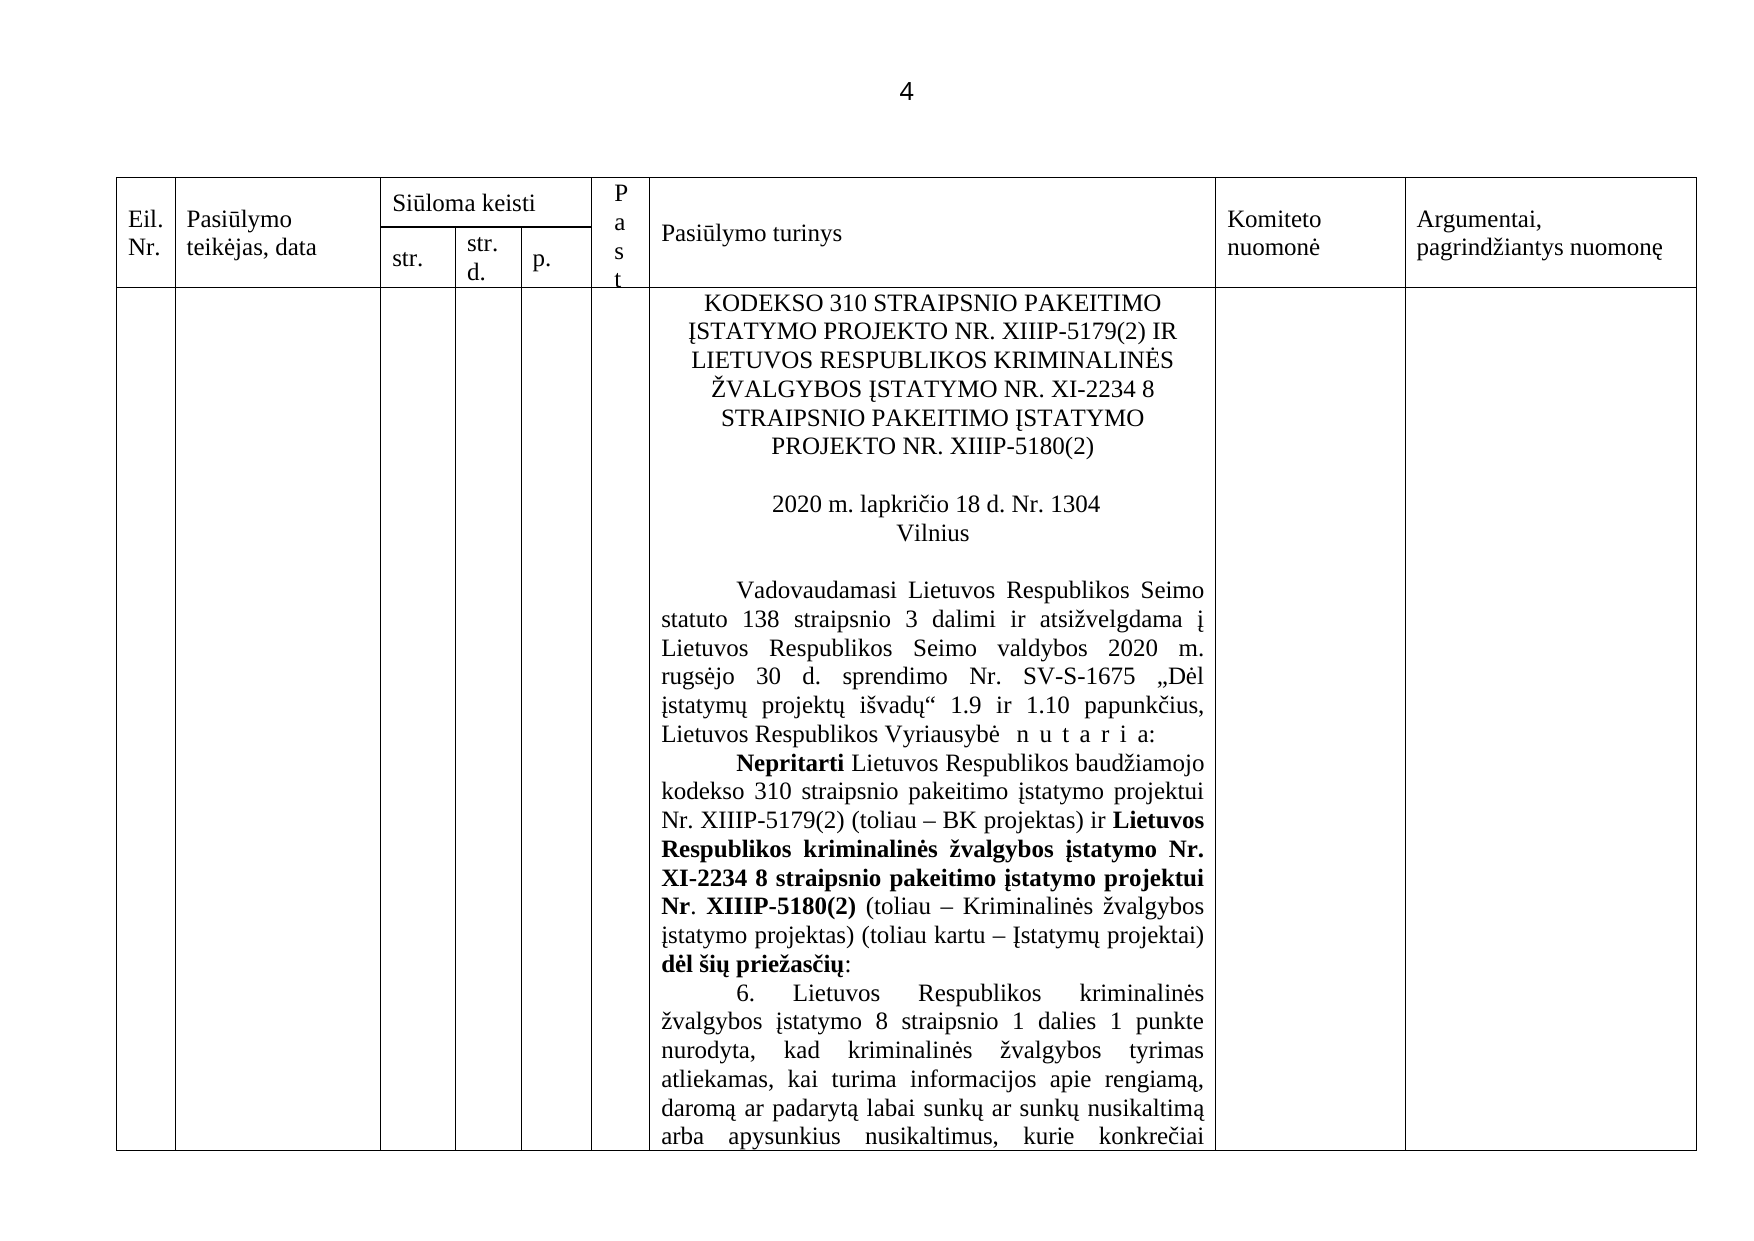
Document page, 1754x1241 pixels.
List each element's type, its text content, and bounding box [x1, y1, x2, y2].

table_cell KODEKSO 310 STRAIPSNIO PAKEITIMO ĮSTATYMO PROJEKTO NR. XIIIP-5179(2) IR LIETUVOS RESPUBLIKOS KRIMINALINĖS ŽVALGYBOS ĮSTATYMO NR. XI-2234 8 STRAIPSNIO PAKEITIMO ĮSTATYMO PROJEKTO NR. XIIIP-5180(2) 2020 m. lapkričio 18 d. Nr. 1304 Vilnius Vadovaudamasi Lietuvos Respublikos Seimo statuto 138 straipsnio 3 dalimi ir atsižvelgdama į Lietuvos Respublikos Seimo valdybos 2020 m. rugsėjo 30 d. sprendimo Nr. SV-S-1675 „Dėl įstatymų projektų išvadų“ 1.9 ir 1.10 papunkčius, Lietuvos Respublikos Vyriausybė nutaria: Nepritarti Lietuvos Respublikos baudžiamojo kodekso 310 straipsnio pakeitimo įstatymo projektui Nr. XIIIP-5179(2) (toliau – BK projektas) ir Lietuvos Respublikos kriminalinės žvalgybos įstatymo Nr. XI-2234 8 straipsnio pakeitimo įstatymo projektui Nr. XIIIP-5180(2) (toliau – Kriminalinės žvalgybos įstatymo projektas) (toliau kartu – Įstatymų projektai) dėl šių priežasčių: 6. Lietuvos Respublikos kriminalinės žvalgybos įstatymo 8 straipsnio 1 dalies 1 punkte nurodyta, kad kriminalinės žvalgybos tyrimas atliekamas, kai turima informacijos apie rengiamą, daromą ar padarytą labai sunkų ar sunkų nusikaltimą arba apysunkius nusikaltimus, kurie konkrečiai [650, 288, 1215, 1150]
table_header Argumentai, pagrindžiantys nuomonę [1406, 178, 1696, 287]
table_header Pasiūlymo turinys [650, 178, 1215, 287]
table_cell str. [381, 228, 455, 287]
table_cell [176, 288, 380, 1150]
table_cell [1406, 288, 1696, 1150]
table_cell [117, 288, 175, 1150]
table_cell [522, 288, 591, 1150]
table_header Pastabos [592, 178, 649, 287]
table_cell [592, 288, 649, 1150]
table_cell [1216, 288, 1405, 1150]
table_header Eil. Nr. [117, 178, 175, 287]
table_cell [381, 288, 455, 1150]
table_cell p. [522, 228, 591, 287]
table_header Komiteto nuomonė [1216, 178, 1405, 287]
table_header Siūloma keisti [381, 178, 591, 226]
table_cell str. d. [456, 228, 521, 287]
table_cell [456, 288, 521, 1150]
table_header Pasiūlymo teikėjas, data [176, 178, 380, 287]
